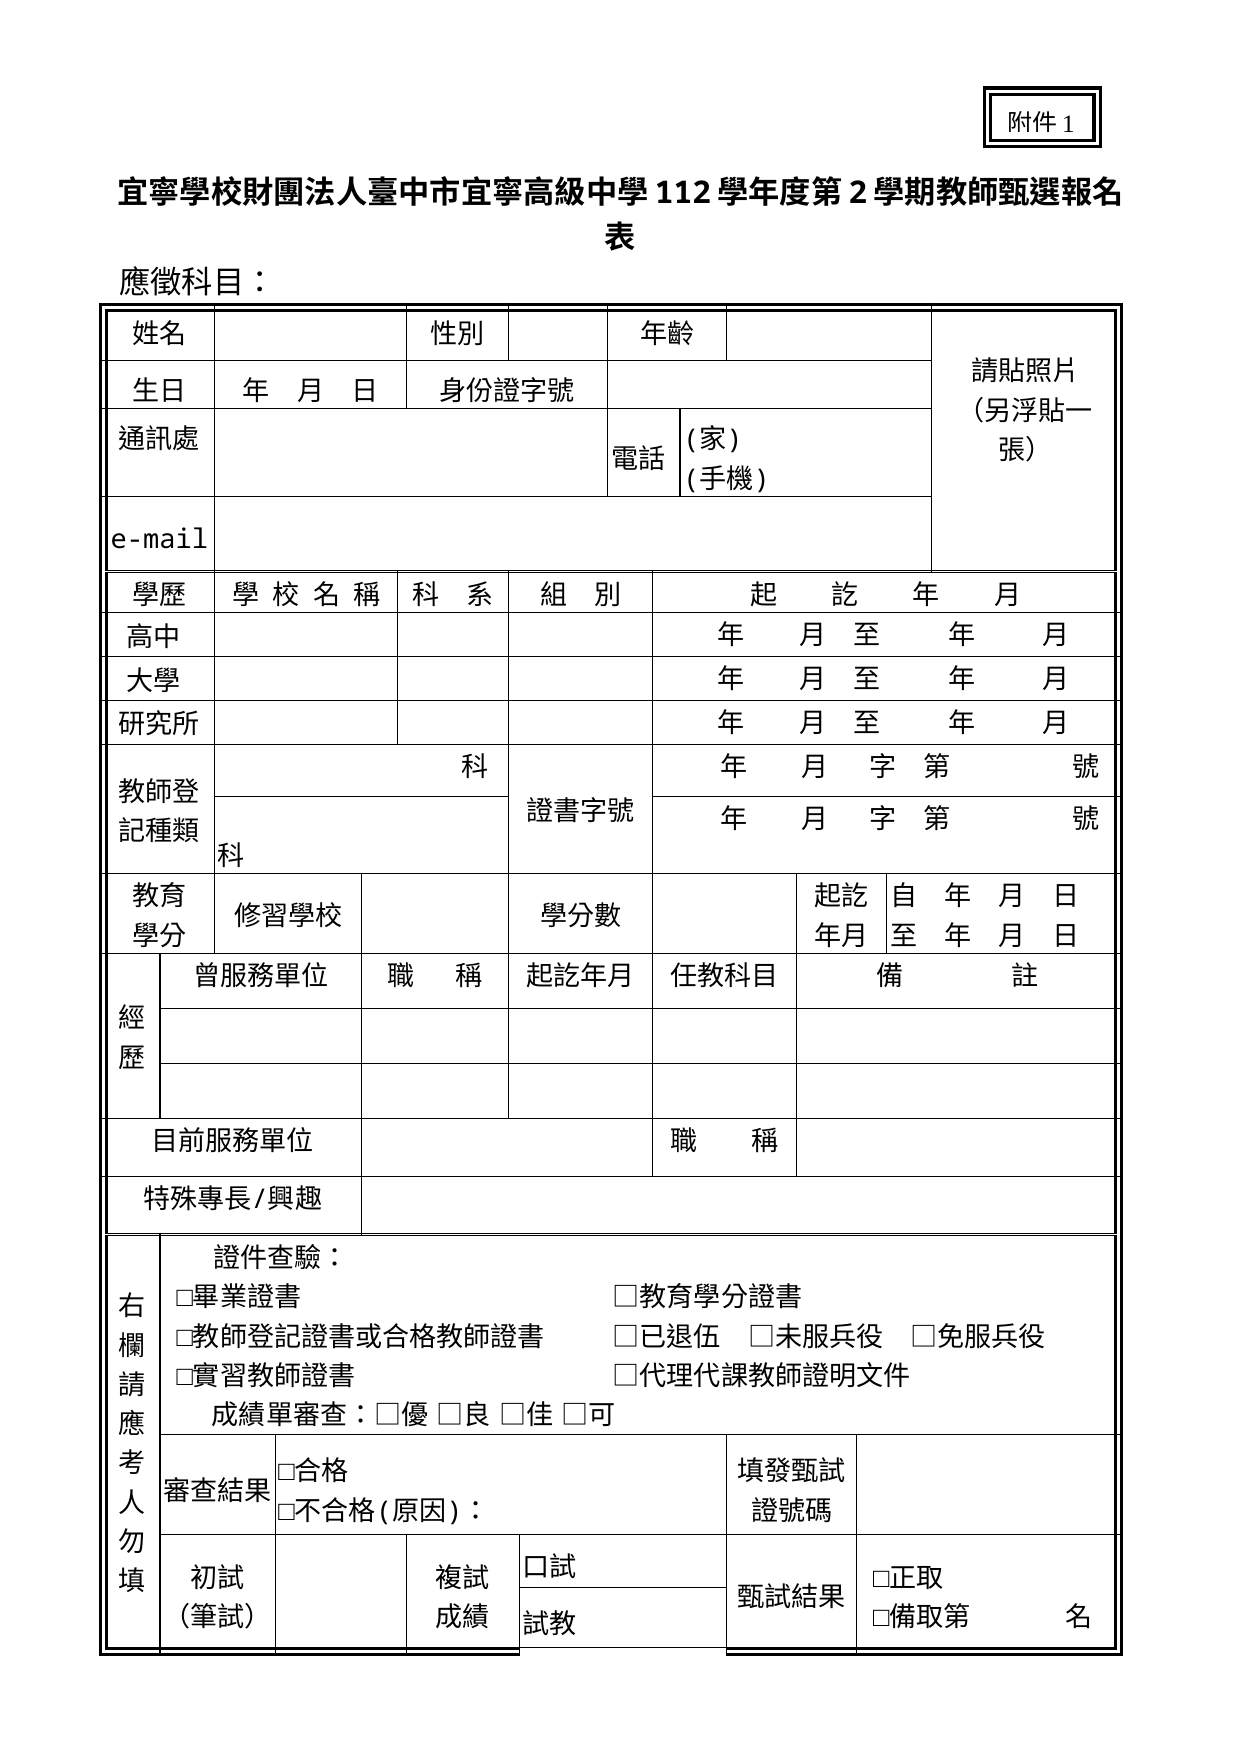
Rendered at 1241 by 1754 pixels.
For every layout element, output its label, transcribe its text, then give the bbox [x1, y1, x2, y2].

table_header [727, 312, 931, 359]
text 宜寧學校財團法人臺中市宜寧高級中學112學年度第2學期教師甄選報名表 [103, 167, 1137, 258]
table_cell 職 稱 [362, 954, 508, 1008]
table_cell 學歷 [108, 573, 214, 612]
table_cell [797, 1119, 1114, 1176]
table_cell [398, 657, 508, 700]
table_cell 通訊處 [108, 409, 214, 496]
table_cell 年 月 至 年 月 [653, 613, 1114, 656]
table_cell 證書字號 [509, 745, 652, 873]
table_cell 年 月 字 第 號 [653, 797, 1114, 873]
table_cell 任教科目 [653, 954, 796, 1008]
table_cell [509, 1009, 652, 1063]
table_cell 曾服務單位 [161, 954, 361, 1008]
table_cell [608, 361, 931, 408]
table_cell 經 歷 [108, 954, 159, 1118]
table_cell 職 稱 [653, 1119, 796, 1176]
table_cell 甄試結果 [727, 1535, 856, 1647]
text 附件1 [1007, 103, 1077, 132]
table_cell [215, 613, 397, 656]
table_cell 組 別 [509, 573, 652, 612]
table_header [509, 312, 607, 359]
table_cell [653, 1009, 796, 1063]
table_cell [362, 874, 508, 953]
table_cell 特殊專長/興趣 [108, 1177, 361, 1233]
table_cell [653, 1064, 796, 1118]
table_cell [215, 409, 607, 496]
table_cell 科 [215, 745, 508, 796]
table_cell [161, 1009, 361, 1063]
table_cell □正取 □備取第 名 □未錄取 [857, 1535, 1114, 1647]
table_cell [215, 497, 931, 570]
table_cell 科 [215, 797, 508, 873]
text 應徵科目： [103, 258, 1137, 303]
table_cell [161, 1064, 361, 1118]
table_cell 電話 [608, 409, 679, 496]
table_cell 學 校 名 稱 [215, 573, 397, 612]
table_cell [398, 613, 508, 656]
table_header 請貼照片 （另浮貼一張） [932, 306, 1118, 570]
table_cell 身份證字號 [407, 361, 607, 408]
table_cell 審查結果 [161, 1435, 275, 1534]
table_cell 口試 [520, 1535, 726, 1587]
table_cell e-mail [108, 497, 214, 570]
table_cell 初試 （筆試） 成績 [161, 1535, 275, 1647]
table_cell 年 月 至 年 月 [653, 657, 1114, 700]
table_cell 年 月 字 第 號 [653, 745, 1114, 796]
table_cell [398, 701, 508, 743]
table_cell 試教 [520, 1588, 726, 1647]
table_cell 自 年 月 日 至 年 月 日 [887, 874, 1114, 953]
table_cell 填發甄試證號碼 [727, 1435, 856, 1534]
table_cell 目前服務單位 [108, 1119, 361, 1176]
table_cell [509, 657, 652, 700]
table_header 性別 [407, 312, 508, 359]
table_cell 起 訖 年 月 [653, 573, 1114, 612]
table_cell [215, 701, 397, 743]
table_cell 年 月 至 年 月 [653, 701, 1114, 743]
table_cell 生日 [108, 361, 214, 408]
table_cell 學分數 [509, 874, 652, 953]
table_cell 教師登記種類 [108, 745, 214, 873]
table_cell [797, 1064, 1114, 1118]
table_cell [362, 1119, 652, 1176]
table_cell 修習學校 [215, 874, 361, 953]
table_cell □合格 □不合格(原因)： [276, 1435, 726, 1534]
table_cell 複試 成績 [407, 1535, 519, 1647]
table_cell [509, 701, 652, 743]
table_cell [362, 1064, 508, 1118]
table_cell [509, 613, 652, 656]
table_cell 大學 [108, 657, 214, 700]
table_cell 高中 [108, 613, 214, 656]
table_cell [653, 874, 796, 953]
table_cell 證件查驗： □畢業證書 □教育學分證書 □教師登記證書或合格教師證書 □已退伍 □未服兵役 □免服兵役 □實習教師證書 □代理代課教師證明文件 成績單審查：□優 □良 □佳 □可 [161, 1236, 1114, 1434]
table_cell 年 月 日 [215, 361, 406, 408]
table_cell 起訖年月 [509, 954, 652, 1008]
table_cell [797, 1009, 1114, 1063]
table_cell [276, 1535, 406, 1647]
table_header 年齡 [608, 312, 726, 359]
table_cell 研究所 [108, 701, 214, 743]
table_cell 起訖 年月 [797, 874, 886, 953]
table_cell 科 系 [398, 573, 508, 612]
table_cell [362, 1177, 1114, 1233]
table_cell 右欄請應考人勿填 [108, 1236, 159, 1647]
table_cell [857, 1435, 1114, 1534]
table_cell [509, 1064, 652, 1118]
table_cell 教育 學分 [108, 874, 214, 953]
table_header [215, 312, 406, 359]
table_cell [362, 1009, 508, 1063]
table_header 姓名 [104, 306, 214, 359]
table_cell 備 註 [797, 954, 1114, 1008]
table_cell (家) (手機) [681, 409, 931, 496]
table_cell [215, 657, 397, 700]
